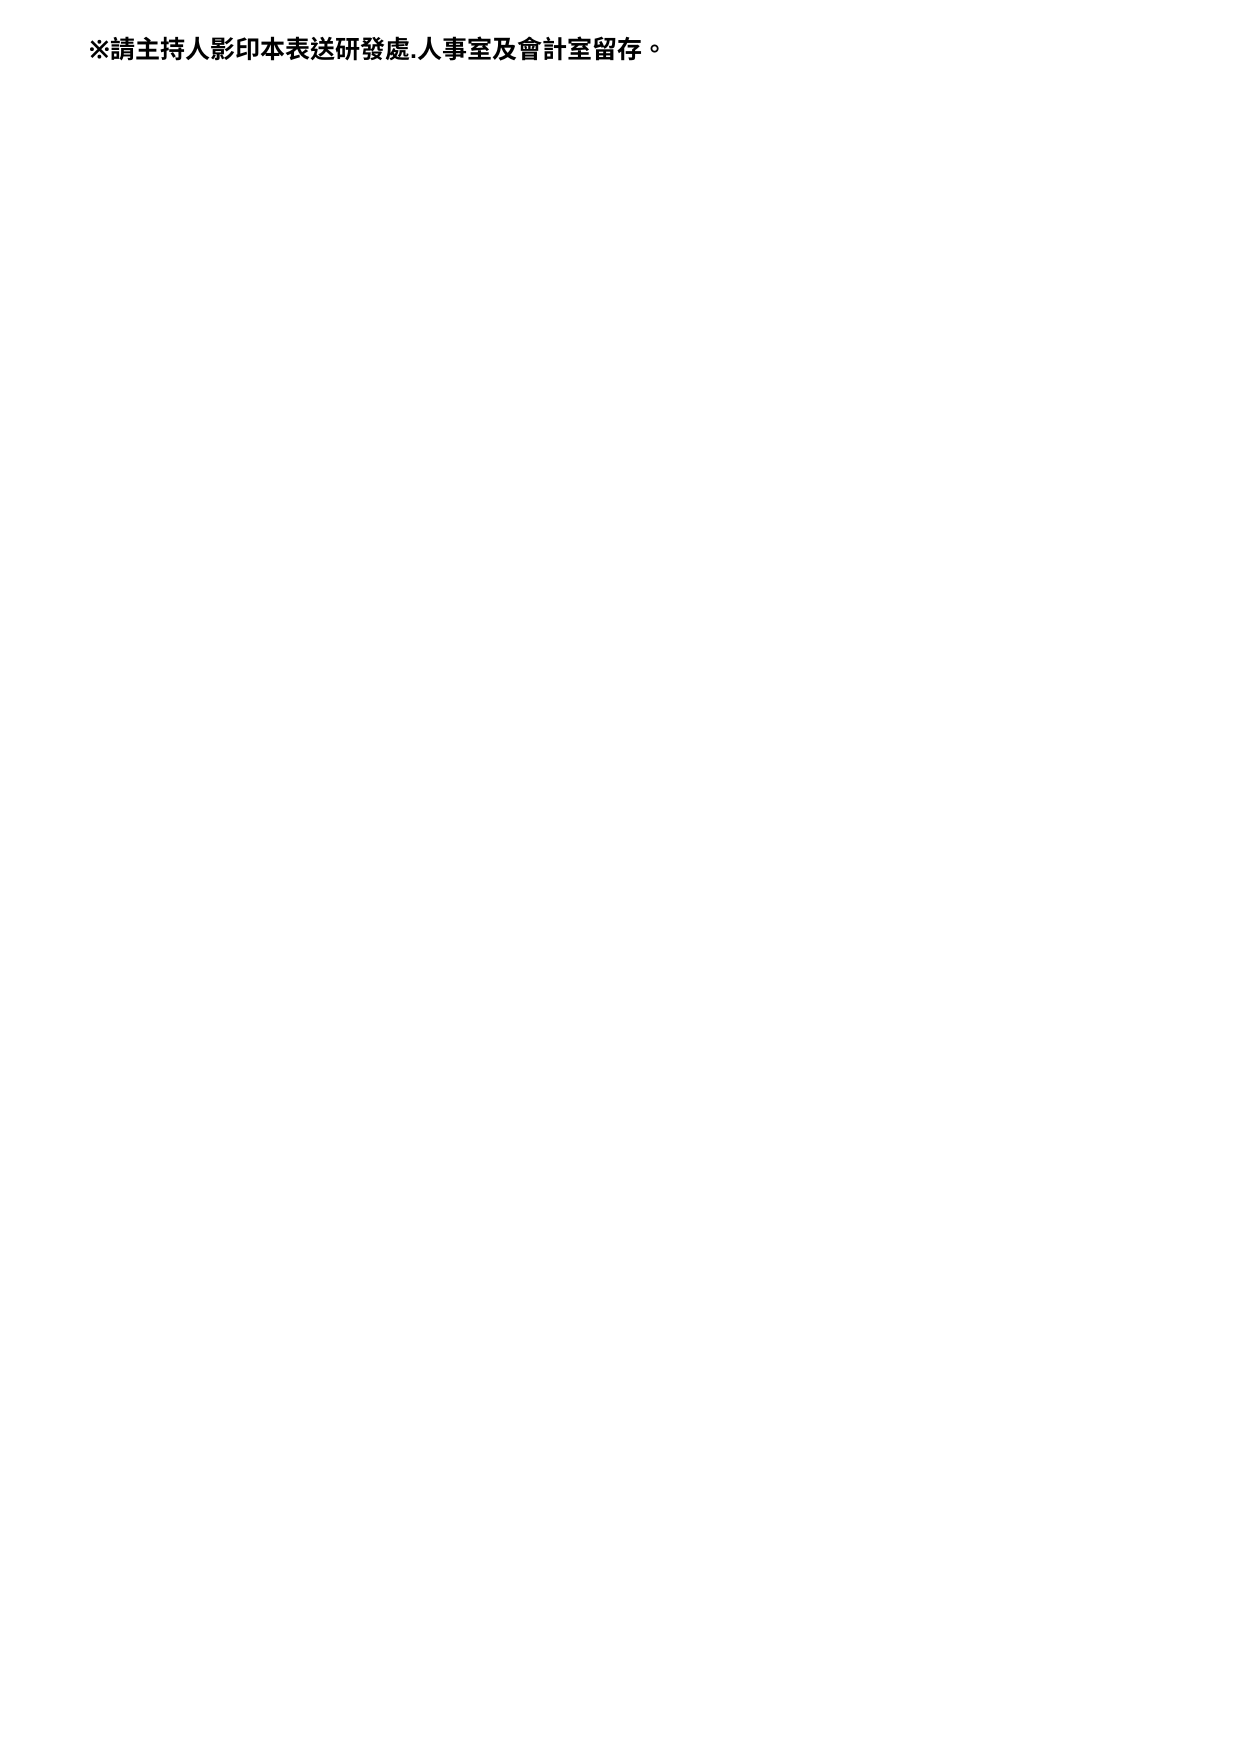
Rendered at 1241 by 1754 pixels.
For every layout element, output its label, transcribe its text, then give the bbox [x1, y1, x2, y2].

text ※請主持人影印本表送研發處.人事室及會計室留存。 [89, 29, 1181, 66]
